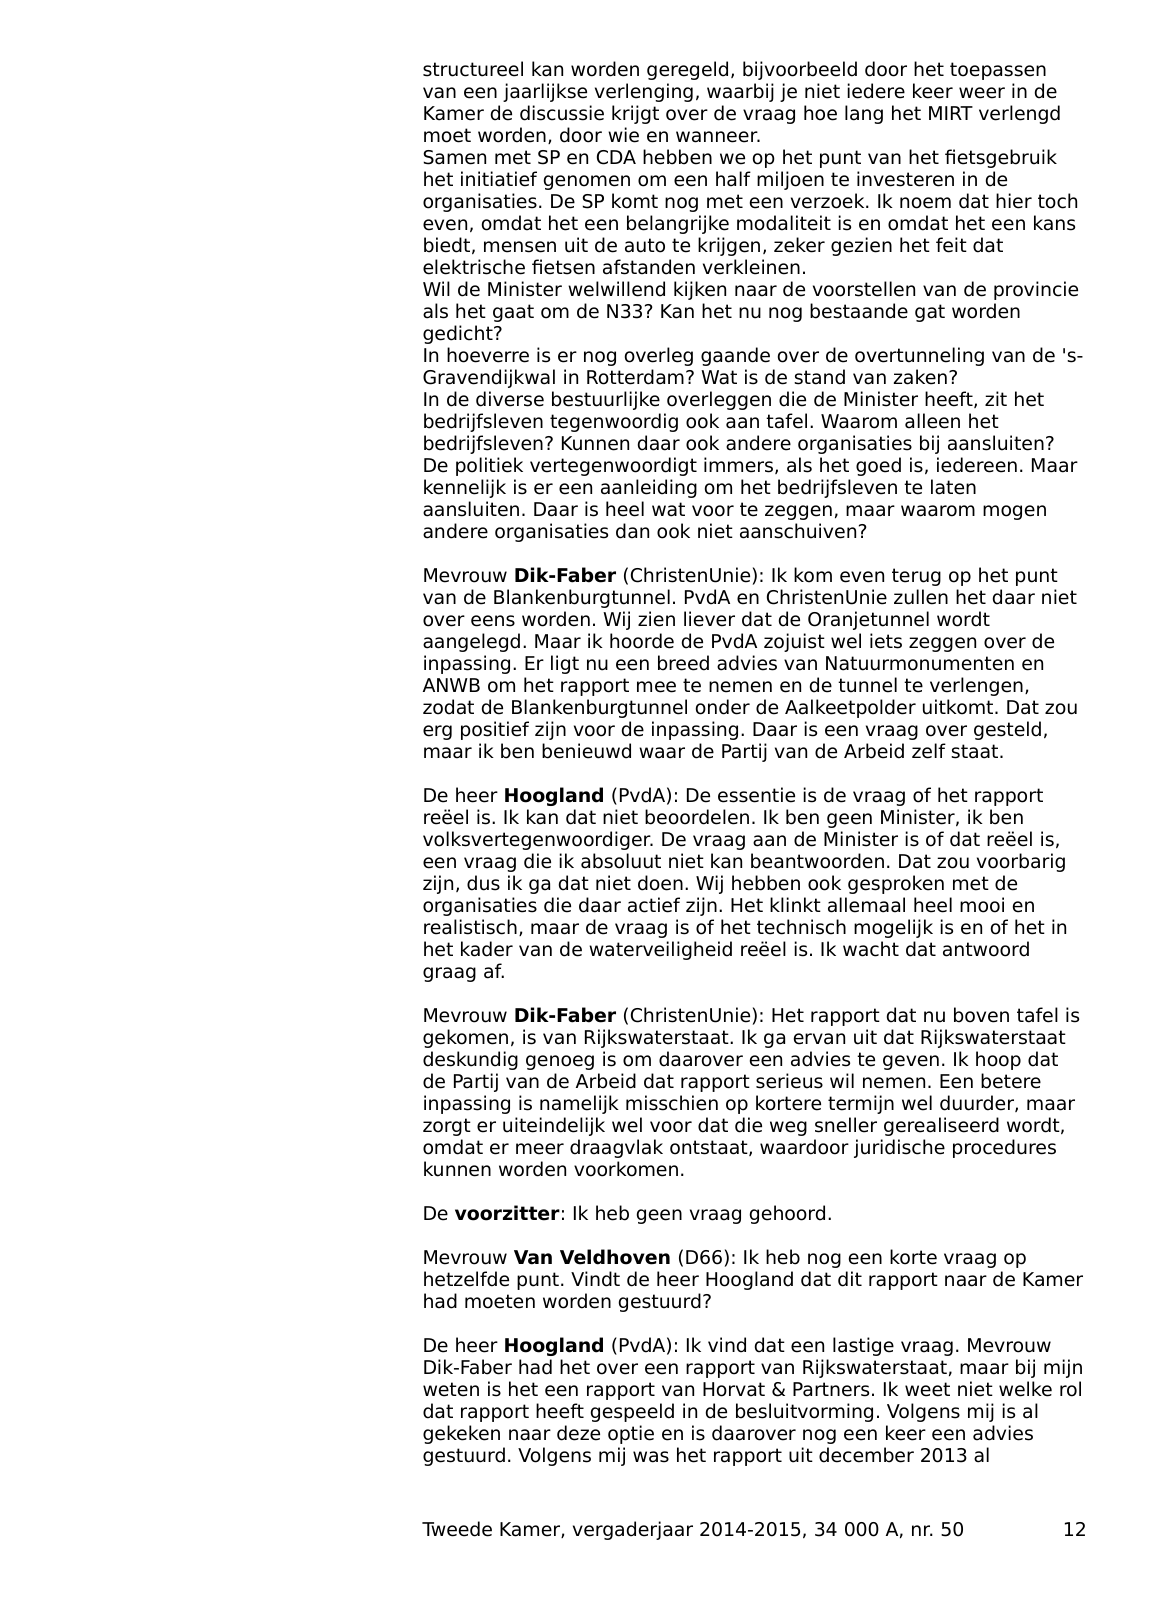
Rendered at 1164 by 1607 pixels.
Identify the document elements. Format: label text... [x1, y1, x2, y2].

text In de diverse bestuurlijke overleggen die de Minister heeft, zit het bedrijfsleven tegenwoordig ook aan tafel. Waarom alleen het bedrijfsleven? Kunnen daar ook andere organisaties bij aansluiten? De politiek vertegenwoordigt immers, als het goed is, iedereen. Maar kennelijk is er een aanleiding om het bedrijfsleven te laten aansluiten. Daar is heel wat voor te zeggen, maar waarom mogen andere organisaties dan ook niet aanschuiven? [422, 389, 1087, 543]
text structureel kan worden geregeld, bijvoorbeeld door het toepassen van een jaarlijkse verlenging, waarbij je niet iedere keer weer in de Kamer de discussie krijgt over de vraag hoe lang het MIRT verlengd moet worden, door wie en wanneer. [422, 59, 1087, 147]
text Samen met SP en CDA hebben we op het punt van het fietsgebruik het initiatief genomen om een half miljoen te investeren in de organisaties. De SP komt nog met een verzoek. Ik noem dat hier toch even, omdat het een belangrijke modaliteit is en omdat het een kans biedt, mensen uit de auto te krijgen, zeker gezien het feit dat elektrische fietsen afstanden verkleinen. [422, 147, 1087, 279]
text De voorzitter: Ik heb geen vraag gehoord. [422, 1203, 1087, 1225]
text Mevrouw Van Veldhoven (D66): Ik heb nog een korte vraag op hetzelfde punt. Vindt de heer Hoogland dat dit rapport naar de Kamer had moeten worden gestuurd? [422, 1247, 1087, 1313]
text De heer Hoogland (PvdA): De essentie is de vraag of het rapport reëel is. Ik kan dat niet beoordelen. Ik ben geen Minister, ik ben volksvertegenwoordiger. De vraag aan de Minister is of dat reëel is, een vraag die ik absoluut niet kan beantwoorden. Dat zou voorbarig zijn, dus ik ga dat niet doen. Wij hebben ook gesproken met de organisaties die daar actief zijn. Het klinkt allemaal heel mooi en realistisch, maar de vraag is of het technisch mogelijk is en of het in het kader van de waterveiligheid reëel is. Ik wacht dat antwoord graag af. [422, 785, 1087, 983]
text De heer Hoogland (PvdA): Ik vind dat een lastige vraag. Mevrouw Dik-Faber had het over een rapport van Rijkswaterstaat, maar bij mijn weten is het een rapport van Horvat & Partners. Ik weet niet welke rol dat rapport heeft gespeeld in de besluitvorming. Volgens mij is al gekeken naar deze optie en is daarover nog een keer een advies gestuurd. Volgens mij was het rapport uit december 2013 al [422, 1335, 1087, 1467]
text In hoeverre is er nog overleg gaande over de overtunneling van de 's-Gravendijkwal in Rotterdam? Wat is de stand van zaken? [422, 345, 1087, 389]
text Wil de Minister welwillend kijken naar de voorstellen van de provincie als het gaat om de N33? Kan het nu nog bestaande gat worden gedicht? [422, 279, 1087, 345]
text Mevrouw Dik-Faber (ChristenUnie): Ik kom even terug op het punt van de Blankenburgtunnel. PvdA en ChristenUnie zullen het daar niet over eens worden. Wij zien liever dat de Oranjetunnel wordt aangelegd. Maar ik hoorde de PvdA zojuist wel iets zeggen over de inpassing. Er ligt nu een breed advies van Natuurmonumenten en ANWB om het rapport mee te nemen en de tunnel te verlengen, zodat de Blankenburgtunnel onder de Aalkeetpolder uitkomt. Dat zou erg positief zijn voor de inpassing. Daar is een vraag over gesteld, maar ik ben benieuwd waar de Partij van de Arbeid zelf staat. [422, 565, 1087, 763]
text Mevrouw Dik-Faber (ChristenUnie): Het rapport dat nu boven tafel is gekomen, is van Rijkswaterstaat. Ik ga ervan uit dat Rijkswaterstaat deskundig genoeg is om daarover een advies te geven. Ik hoop dat de Partij van de Arbeid dat rapport serieus wil nemen. Een betere inpassing is namelijk misschien op kortere termijn wel duurder, maar zorgt er uiteindelijk wel voor dat die weg sneller gerealiseerd wordt, omdat er meer draagvlak ontstaat, waardoor juridische procedures kunnen worden voorkomen. [422, 1005, 1087, 1181]
